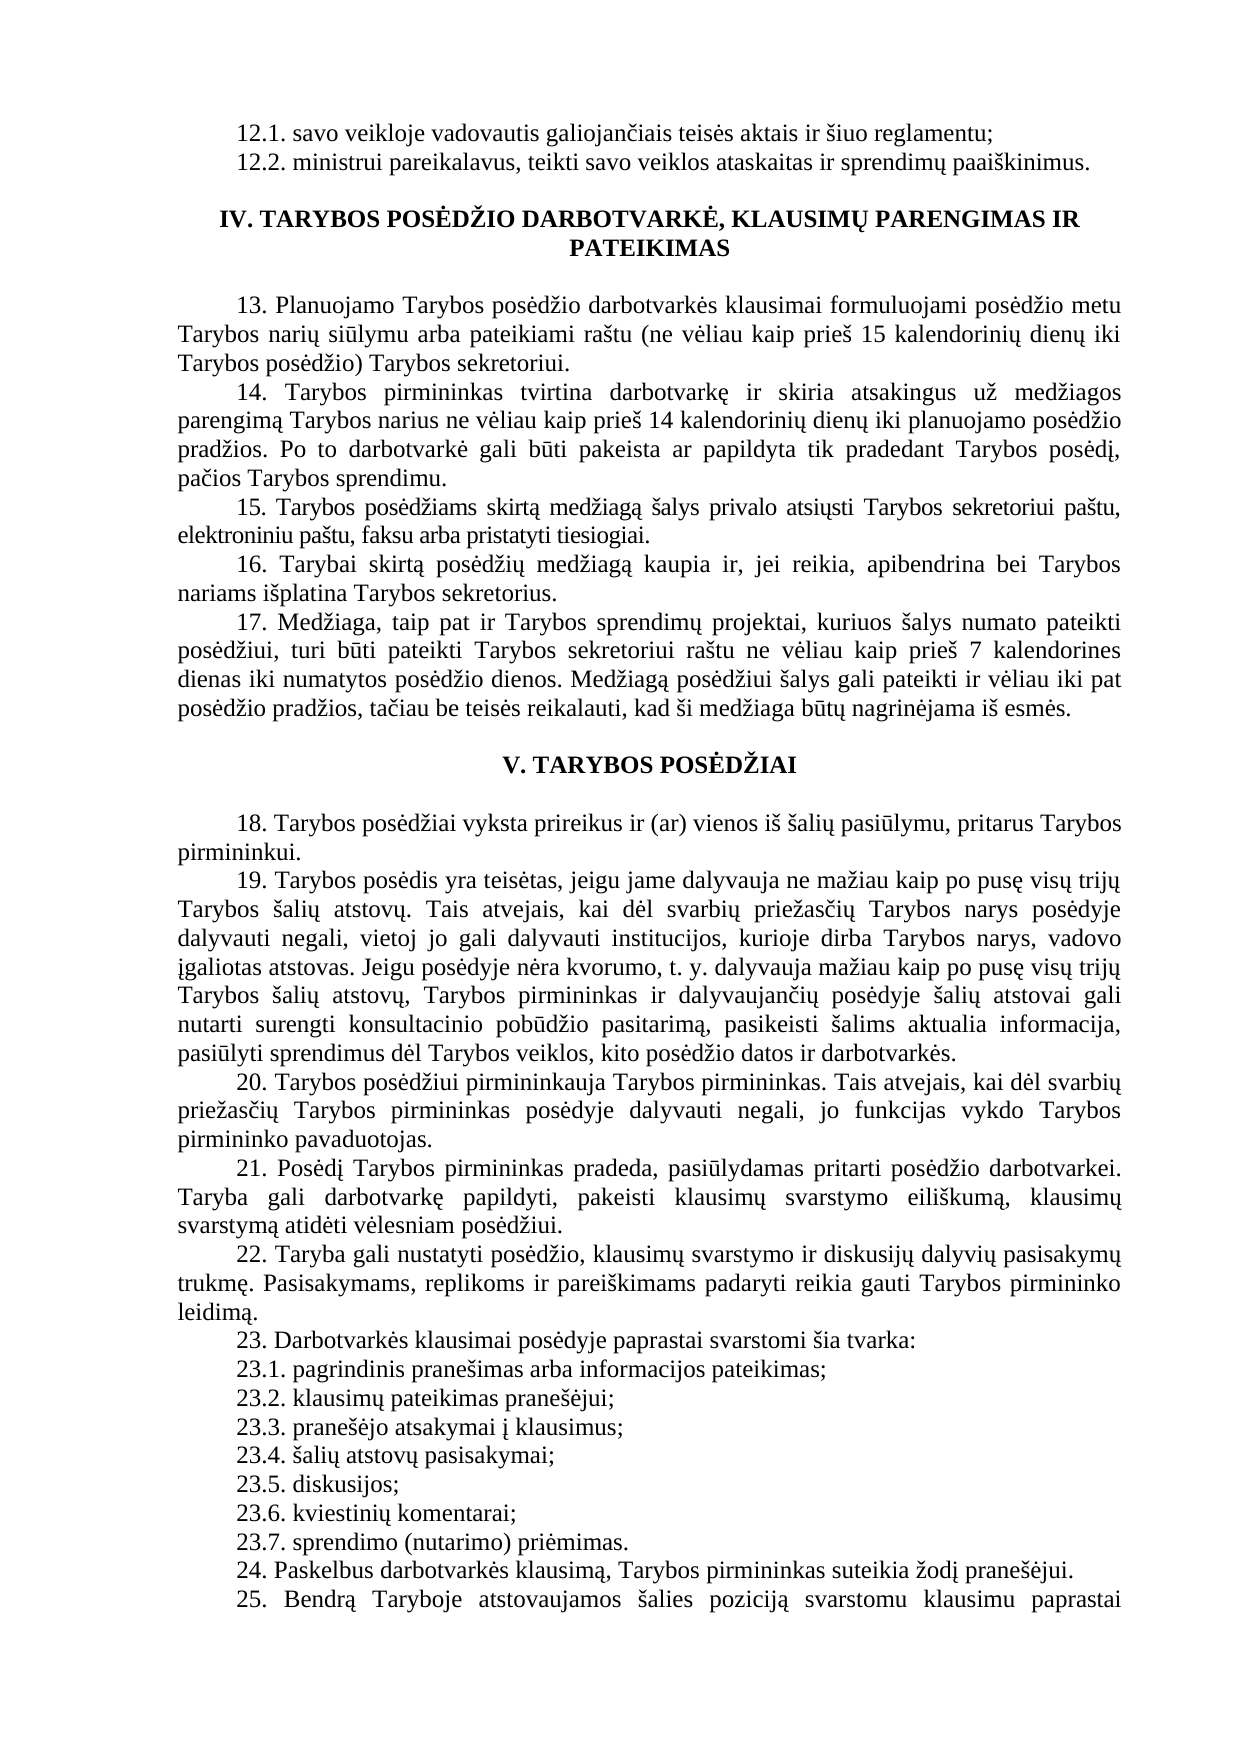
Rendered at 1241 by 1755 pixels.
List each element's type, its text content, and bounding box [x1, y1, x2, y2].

text 23.5. diskusijos; [177, 1469, 1122, 1498]
text 21. Posėdį Tarybos pirmininkas pradeda, pasiūlydamas pritarti posėdžio darbotvarkei. Taryba gali darbotvarkę papildyti, pakeisti klausimų svarstymo eiliškumą, klausimų svarstymą atidėti vėlesniam posėdžiui. [177, 1153, 1122, 1239]
text 23.6. kviestinių komentarai; [177, 1498, 1122, 1527]
text 20. Tarybos posėdžiui pirmininkauja Tarybos pirmininkas. Tais atvejais, kai dėl svarbių priežasčių Tarybos pirmininkas posėdyje dalyvauti negali, jo funkcijas vykdo Tarybos pirmininko pavaduotojas. [177, 1067, 1122, 1153]
text 23.1. pagrindinis pranešimas arba informacijos pateikimas; [177, 1354, 1122, 1383]
text 23.3. pranešėjo atsakymai į klausimus; [177, 1412, 1122, 1441]
text 22. Taryba gali nustatyti posėdžio, klausimų svarstymo ir diskusijų dalyvių pasisakymų trukmę. Pasisakymams, replikoms ir pareiškimams padaryti reikia gauti Tarybos pirmininko leidimą. [177, 1239, 1122, 1326]
text 12.1. savo veikloje vadovautis galiojančiais teisės aktais ir šiuo reglamentu; [177, 118, 1122, 147]
text 25. Bendrą Taryboje atstovaujamos šalies poziciją svarstomu klausimu paprastai [177, 1584, 1122, 1613]
text 17. Medžiaga, taip pat ir Tarybos sprendimų projektai, kuriuos šalys numato pateikti posėdžiui, turi būti pateikti Tarybos sekretoriui raštu ne vėliau kaip prieš 7 kalendorines dienas iki numatytos posėdžio dienos. Medžiagą posėdžiui šalys gali pateikti ir vėliau iki pat posėdžio pradžios, tačiau be teisės reikalauti, kad ši medžiaga būtų nagrinėjama iš esmės. [177, 607, 1122, 722]
text IV. TARYBOS POSĖDŽIO DARBOTVARKĖ, KLAUSIMŲ PARENGIMAS IR PATEIKIMAS [177, 204, 1122, 262]
text 19. Tarybos posėdis yra teisėtas, jeigu jame dalyvauja ne mažiau kaip po pusę visų trijų Tarybos šalių atstovų. Tais atvejais, kai dėl svarbių priežasčių Tarybos narys posėdyje dalyvauti negali, vietoj jo gali dalyvauti institucijos, kurioje dirba Tarybos narys, vadovo įgaliotas atstovas. Jeigu posėdyje nėra kvorumo, t. y. dalyvauja mažiau kaip po pusę visų trijų Tarybos šalių atstovų, Tarybos pirmininkas ir dalyvaujančių posėdyje šalių atstovai gali nutarti surengti konsultacinio pobūdžio pasitarimą, pasikeisti šalims aktualia informacija, pasiūlyti sprendimus dėl Tarybos veiklos, kito posėdžio datos ir darbotvarkės. [177, 866, 1122, 1067]
text 13. Planuojamo Tarybos posėdžio darbotvarkės klausimai formuluojami posėdžio metu Tarybos narių siūlymu arba pateikiami raštu (ne vėliau kaip prieš 15 kalendorinių dienų iki Tarybos posėdžio) Tarybos sekretoriui. [177, 291, 1122, 377]
text 23. Darbotvarkės klausimai posėdyje paprastai svarstomi šia tvarka: [177, 1326, 1122, 1354]
text 24. Paskelbus darbotvarkės klausimą, Tarybos pirmininkas suteikia žodį pranešėjui. [177, 1556, 1122, 1584]
text 23.4. šalių atstovų pasisakymai; [177, 1441, 1122, 1469]
text 16. Tarybai skirtą posėdžių medžiagą kaupia ir, jei reikia, apibendrina bei Tarybos nariams išplatina Tarybos sekretorius. [177, 549, 1122, 607]
text V. TARYBOS POSĖDŽIAI [177, 751, 1122, 779]
text 12.2. ministrui pareikalavus, teikti savo veiklos ataskaitas ir sprendimų paaiškinimus. [177, 147, 1122, 176]
text 15. Tarybos posėdžiams skirtą medžiagą šalys privalo atsiųsti Tarybos sekretoriui paštu, elektroniniu paštu, faksu arba pristatyti tiesiogiai. [177, 492, 1122, 549]
text 23.7. sprendimo (nutarimo) priėmimas. [177, 1527, 1122, 1556]
text 14. Tarybos pirmininkas tvirtina darbotvarkę ir skiria atsakingus už medžiagos parengimą Tarybos narius ne vėliau kaip prieš 14 kalendorinių dienų iki planuojamo posėdžio pradžios. Po to darbotvarkė gali būti pakeista ar papildyta tik pradedant Tarybos posėdį, pačios Tarybos sprendimu. [177, 377, 1122, 492]
text 18. Tarybos posėdžiai vyksta prireikus ir (ar) vienos iš šalių pasiūlymu, pritarus Tarybos pirmininkui. [177, 808, 1122, 866]
text 23.2. klausimų pateikimas pranešėjui; [177, 1383, 1122, 1412]
